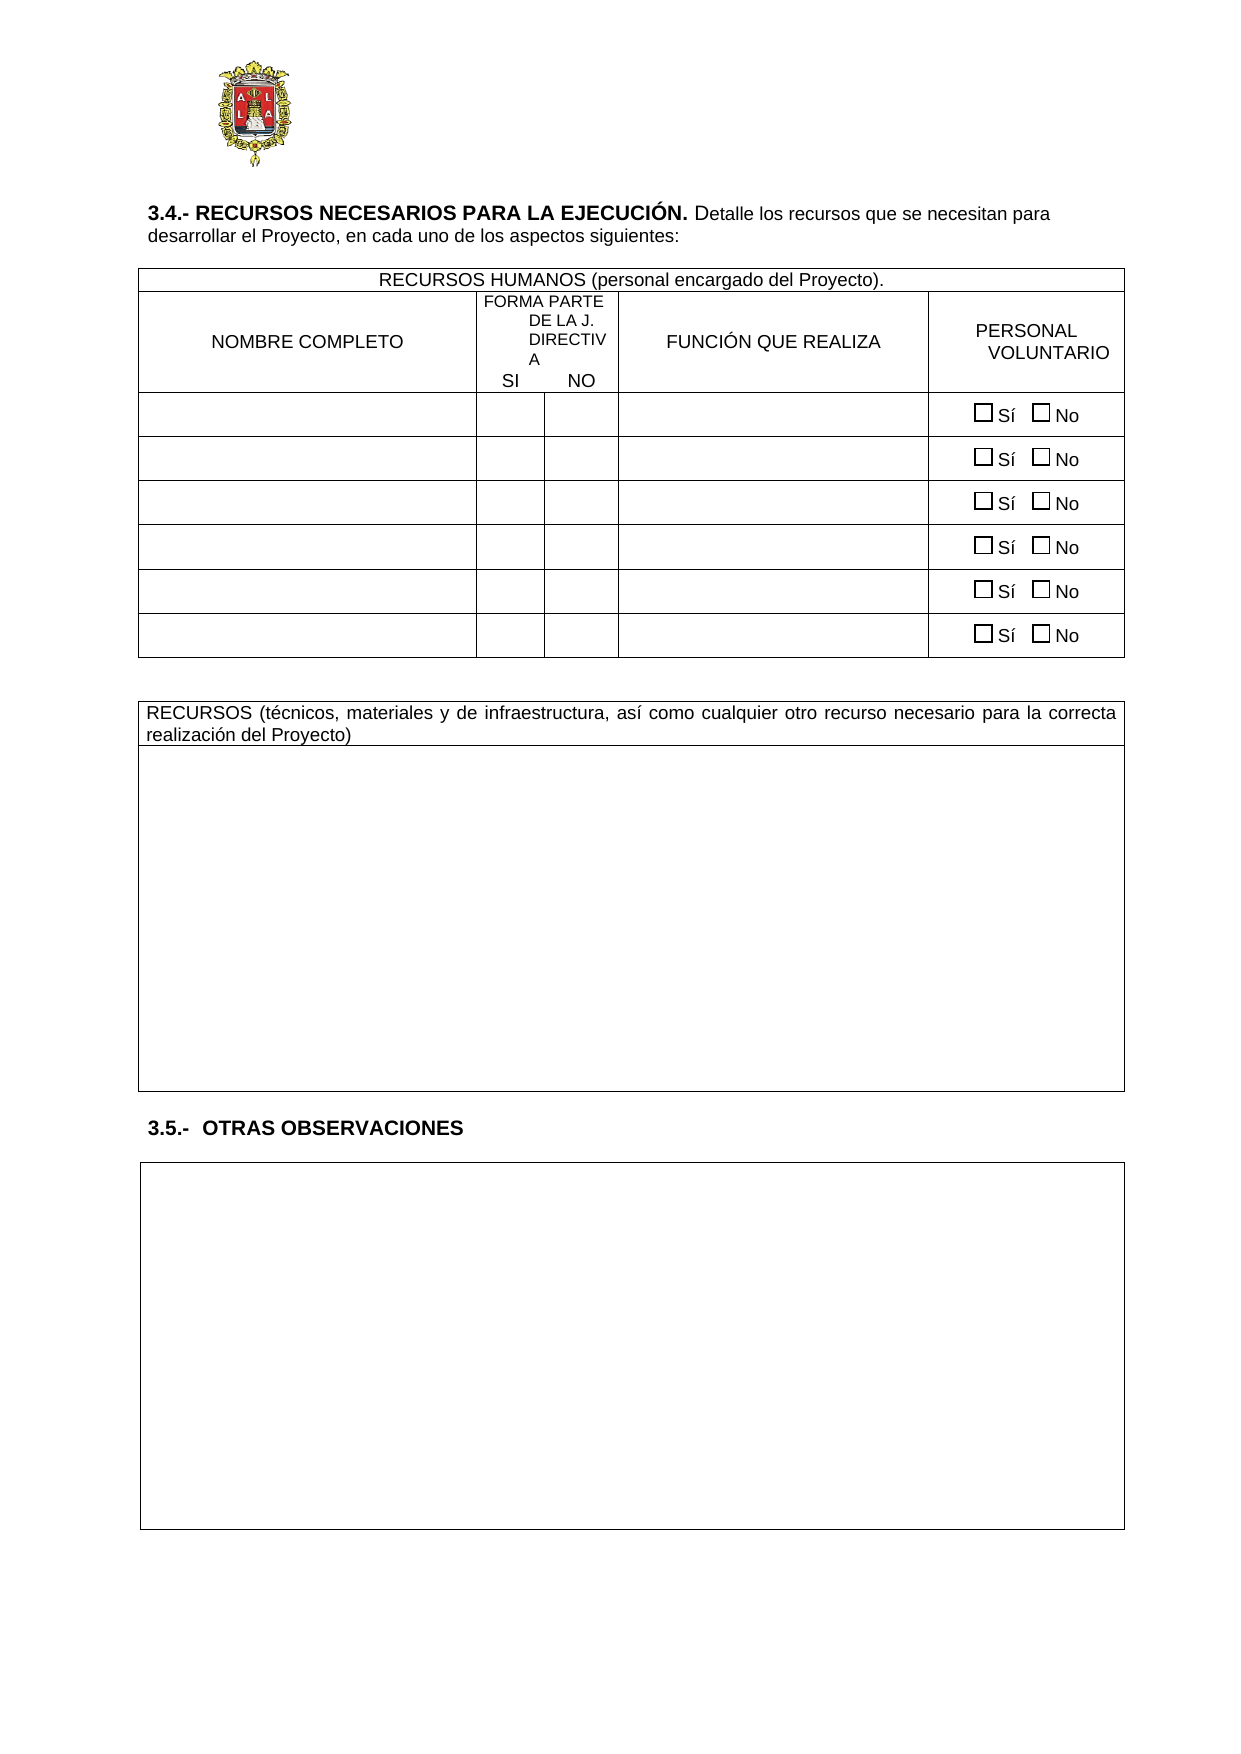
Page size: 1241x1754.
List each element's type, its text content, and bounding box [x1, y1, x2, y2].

table_cell SI [477, 369, 545, 392]
table_header RECURSOS HUMANOS (personal encargado del Proyecto). [139, 269, 1124, 291]
table_cell [139, 525, 476, 568]
table_cell [619, 437, 928, 480]
table_cell [139, 746, 1124, 1091]
table_cell [545, 393, 618, 436]
table_cell [545, 614, 618, 657]
table_cell [139, 614, 476, 657]
table_cell [619, 393, 928, 436]
table_cell [139, 481, 476, 524]
table_cell PERSONAL VOLUNTARIO [929, 292, 1124, 392]
table_cell Sí No [929, 437, 1124, 480]
table_cell [477, 437, 544, 480]
table_cell [477, 481, 544, 524]
table_cell [545, 481, 618, 524]
table_cell Sí No [929, 570, 1124, 613]
table_cell [545, 437, 618, 480]
table_cell [545, 570, 618, 613]
table_cell [619, 525, 928, 568]
table_cell Sí No [929, 393, 1124, 436]
table_cell [139, 393, 476, 436]
table_cell [545, 525, 618, 568]
table_cell [619, 614, 928, 657]
table_header RECURSOS (técnicos, materiales y de infraestructura, así como cualquier otro recurso necesario para la correcta realización del Proyecto) [139, 702, 1124, 745]
table_cell Sí No [929, 525, 1124, 568]
table_cell [477, 570, 544, 613]
table_cell NOMBRE COMPLETO [139, 292, 476, 392]
table_cell [619, 481, 928, 524]
text 3.4.- RECURSOS NECESARIOS PARA LA EJECUCIÓN. Detalle los recursos que se necesitan para desarrollar el Proyecto, en cada uno de los aspectos siguientes: [148, 201, 1092, 247]
table_cell FORMA PARTE DE LA J. DIRECTIVA [477, 292, 618, 368]
table_cell [477, 614, 544, 657]
table_cell NO [545, 369, 618, 392]
table_cell [477, 393, 544, 436]
table_cell [619, 570, 928, 613]
table_cell [139, 570, 476, 613]
table_cell FUNCIÓN QUE REALIZA [619, 292, 928, 392]
table_cell [139, 437, 476, 480]
table_cell Sí No [929, 614, 1124, 657]
picture [214, 58, 294, 167]
table_header [141, 1163, 1124, 1529]
table_cell [477, 525, 544, 568]
table_cell Sí No [929, 481, 1124, 524]
text 3.5.- OTRAS OBSERVACIONES [148, 1116, 1092, 1140]
